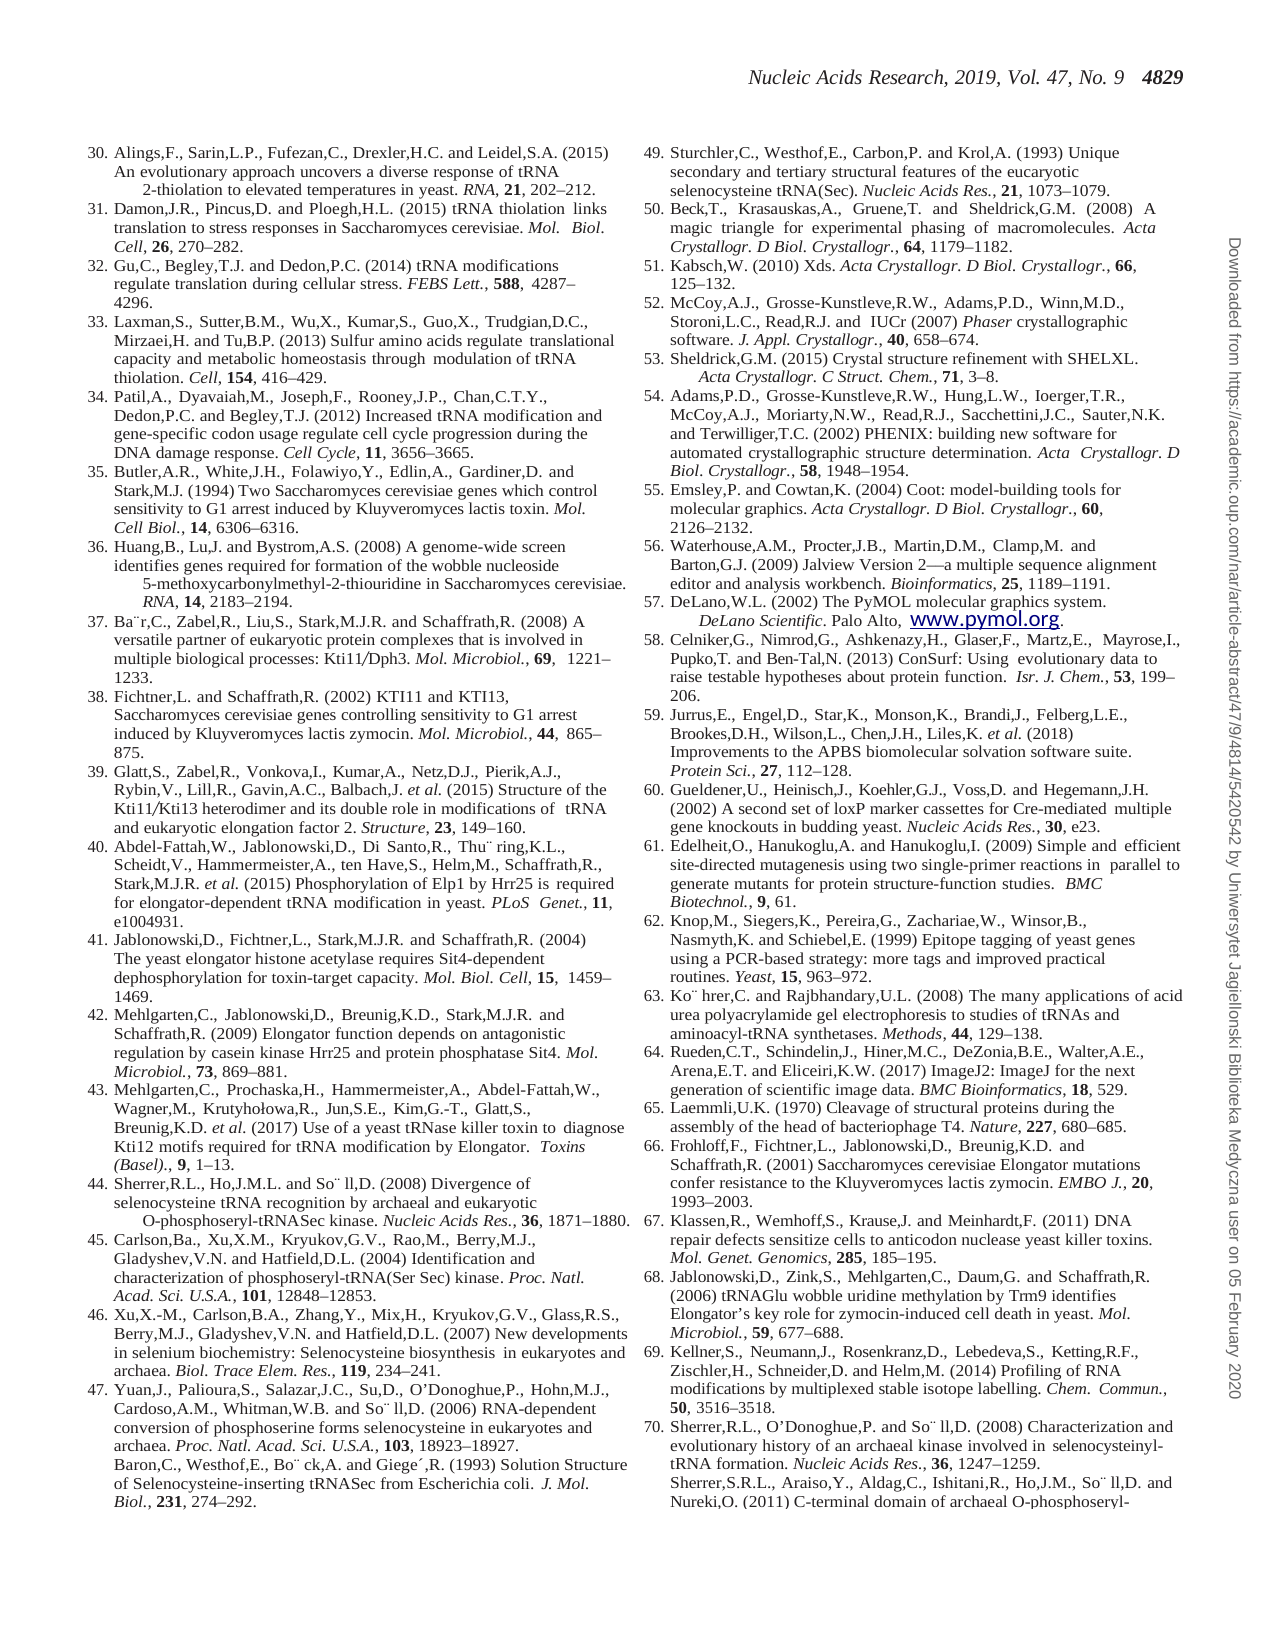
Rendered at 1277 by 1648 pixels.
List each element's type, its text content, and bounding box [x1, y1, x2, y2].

list Waterhouse,A.M., Procter,J.B., Martin,D.M., Clamp,M. and Barton,G.J. (2009) Jalview Version 2––a multiple sequence alignment editor and analysis workbench. Bioinformatics, 25, 1189–1191. [670, 537, 1182, 593]
text Downloaded from https://academic.oup.com/nar/article-abstract/47/9/4814/5420542 by Uniwersytet Jagiellonski Biblioteka Medyczna user on 05 February 2020 [1226, 237, 1245, 1413]
list Glatt,S., Zabel,R., Vonkova,I., Kumar,A., Netz,D.J., Pierik,A.J., Rybin,V., Lill,R., Gavin,A.C., Balbach,J. et al. (2015) Structure of the Kti11/Kti13 heterodimer and its double role in modifications of tRNA and eukaryotic elongation factor 2. Structure, 23, 149–160. [114, 762, 630, 837]
list Baron,C., Westhof,E., Bo¨ ck,A. and Giege´,R. (1993) Solution Structure of Selenocysteine-inserting tRNASec from Escherichia coli. J. Mol. Biol., 231, 274–292. [114, 1456, 630, 1509]
list Jablonowski,D., Zink,S., Mehlgarten,C., Daum,G. and Schaffrath,R. (2006) tRNAGlu wobble uridine methylation by Trm9 identifies Elongator’s key role for zymocin-induced cell death in yeast. Mol. Microbiol., 59, 677–688. [670, 1267, 1183, 1342]
list Jablonowski,D., Fichtner,L., Stark,M.J.R. and Schaffrath,R. (2004) The yeast elongator histone acetylase requires Sit4-dependent dephosphorylation for toxin-target capacity. Mol. Biol. Cell, 15, 1459–1469. [114, 931, 618, 1006]
list Klassen,R., Wemhoff,S., Krause,J. and Meinhardt,F. (2011) DNA repair defects sensitize cells to anticodon nuclease yeast killer toxins. Mol. Genet. Genomics, 285, 185–195. [670, 1211, 1179, 1267]
list Butler,A.R., White,J.H., Folawiyo,Y., Edlin,A., Gardiner,D. and Stark,M.J. (1994) Two Saccharomyces cerevisiae genes which control sensitivity to G1 arrest induced by Kluyveromyces lactis toxin. Mol. Cell Biol., 14, 6306–6316. [114, 462, 624, 537]
list Yuan,J., Palioura,S., Salazar,J.C., Su,D., O’Donoghue,P., Hohn,M.J., Cardoso,A.M., Whitman,W.B. and So¨ ll,D. (2006) RNA-dependent conversion of phosphoserine forms selenocysteine in eukaryotes and archaea. Proc. Natl. Acad. Sci. U.S.A., 103, 18923–18927. [114, 1381, 628, 1456]
list Sturchler,C., Westhof,E., Carbon,P. and Krol,A. (1993) Unique secondary and tertiary structural features of the eucaryotic selenocysteine tRNA(Sec). Nucleic Acids Res., 21, 1073–1079. [670, 143, 1145, 200]
list Laxman,S., Sutter,B.M., Wu,X., Kumar,S., Guo,X., Trudgian,D.C., Mirzaei,H. and Tu,B.P. (2013) Sulfur amino acids regulate translational capacity and metabolic homeostasis through modulation of tRNA thiolation. Cell, 154, 416–429. [114, 312, 620, 387]
list Damon,J.R., Pincus,D. and Ploegh,H.L. (2015) tRNA thiolation links translation to stress responses in Saccharomyces cerevisiae. Mol. Biol. Cell, 26, 270–282. [114, 200, 631, 256]
list Ko¨ hrer,C. and Rajbhandary,U.L. (2008) The many applications of acid urea polyacrylamide gel electrophoresis to studies of tRNAs and aminoacyl-tRNA synthetases. Methods, 44, 129–138. [670, 987, 1185, 1043]
list Ba¨r,C., Zabel,R., Liu,S., Stark,M.J.R. and Schaffrath,R. (2008) A versatile partner of eukaryotic protein complexes that is involved in multiple biological processes: Kti11/Dph3. Mol. Microbiol., 69, 1221–1233. [114, 612, 614, 687]
text 5-methoxycarbonylmethyl-2-thiouridine in Saccharomyces cerevisiae. [142, 575, 633, 593]
text O-phosphoseryl-tRNASec kinase. Nucleic Acids Res., 36, 1871–1880. [142, 1212, 633, 1230]
text 2-thiolation to elevated temperatures in yeast. RNA, 21, 202–212. [142, 181, 633, 199]
list Jurrus,E., Engel,D., Star,K., Monson,K., Brandi,J., Felberg,L.E., Brookes,D.H., Wilson,L., Chen,J.H., Liles,K. et al. (2018) Improvements to the APBS biomolecular solvation software suite. Protein Sci., 27, 112–128. [670, 705, 1163, 780]
list Sheldrick,G.M. (2015) Crystal structure refinement with SHELXL. [670, 349, 1189, 368]
list Sherrer,R.L., O’Donoghue,P. and So¨ ll,D. (2008) Characterization and evolutionary history of an archaeal kinase involved in selenocysteinyl-tRNA formation. Nucleic Acids Res., 36, 1247–1259. [670, 1417, 1177, 1473]
list Xu,X.-M., Carlson,B.A., Zhang,Y., Mix,H., Kryukov,G.V., Glass,R.S., Berry,M.J., Gladyshev,V.N. and Hatfield,D.L. (2007) New developments in selenium biochemistry: Selenocysteine biosynthesis in eukaryotes and archaea. Biol. Trace Elem. Res., 119, 234–241. [114, 1306, 631, 1381]
list Alings,F., Sarin,L.P., Fufezan,C., Drexler,H.C. and Leidel,S.A. (2015) An evolutionary approach uncovers a diverse response of tRNA [114, 143, 631, 181]
list DeLano,W.L. (2002) The PyMOL molecular graphics system. [670, 593, 1189, 611]
list Beck,T., Krasauskas,A., Gruene,T. and Sheldrick,G.M. (2008) A magic triangle for experimental phasing of macromolecules. Acta Crystallogr. D Biol. Crystallogr., 64, 1179–1182. [670, 200, 1156, 256]
list Kabsch,W. (2010) Xds. Acta Crystallogr. D Biol. Crystallogr., 66, 125–132. [670, 256, 1152, 293]
list Laemmli,U.K. (1970) Cleavage of structural proteins during the assembly of the head of bacteriophage T4. Nature, 227, 680–685. [670, 1099, 1153, 1136]
list Edelheit,O., Hanukoglu,A. and Hanukoglu,I. (2009) Simple and efficient site-directed mutagenesis using two single-primer reactions in parallel to generate mutants for protein structure-function studies. BMC Biotechnol., 9, 61. [670, 837, 1187, 912]
list Adams,P.D., Grosse-Kunstleve,R.W., Hung,L.W., Ioerger,T.R., McCoy,A.J., Moriarty,N.W., Read,R.J., Sacchettini,J.C., Sauter,N.K. and Terwilliger,T.C. (2002) PHENIX: building new software for automated crystallographic structure determination. Acta Crystallogr. D Biol. Crystallogr., 58, 1948–1954. [670, 387, 1185, 481]
text RNA, 14, 2183–2194. [142, 593, 633, 612]
list Gueldener,U., Heinisch,J., Koehler,G.J., Voss,D. and Hegemann,J.H. (2002) A second set of loxP marker cassettes for Cre-mediated multiple gene knockouts in budding yeast. Nucleic Acids Res., 30, e23. [670, 780, 1187, 837]
text Nucleic Acids Research, 2019, Vol. 47, No. 9 4829 [748, 66, 1189, 89]
list Huang,B., Lu,J. and Bystrom,A.S. (2008) A genome-wide screen identifies genes required for formation of the wobble nucleoside [114, 537, 594, 575]
list Mehlgarten,C., Jablonowski,D., Breunig,K.D., Stark,M.J.R. and Schaffrath,R. (2009) Elongator function depends on antagonistic regulation by casein kinase Hrr25 and protein phosphatase Sit4. Mol. Microbiol., 73, 869–881. [114, 1006, 630, 1081]
list Gu,C., Begley,T.J. and Dedon,P.C. (2014) tRNA modifications regulate translation during cellular stress. FEBS Lett., 588, 4287–4296. [114, 256, 582, 312]
list Sherrer,S.R.L., Araiso,Y., Aldag,C., Ishitani,R., Ho,J.M., So¨ ll,D. and Nureki,O. (2011) C-terminal domain of archaeal O-phosphoseryl- [670, 1473, 1187, 1509]
text Acta Crystallogr. C Struct. Chem., 71, 3–8. [698, 368, 1189, 386]
list Carlson,Ba., Xu,X.M., Kryukov,G.V., Rao,M., Berry,M.J., Gladyshev,V.N. and Hatfield,D.L. (2004) Identification and characterization of phosphoseryl-tRNA(Ser Sec) kinase. Proc. Natl. Acad. Sci. U.S.A., 101, 12848–12853. [114, 1231, 619, 1306]
list Frohloff,F., Fichtner,L., Jablonowski,D., Breunig,K.D. and Schaffrath,R. (2001) Saccharomyces cerevisiae Elongator mutations confer resistance to the Kluyveromyces lactis zymocin. EMBO J., 20, 1993–2003. [670, 1136, 1183, 1211]
list Celniker,G., Nimrod,G., Ashkenazy,H., Glaser,F., Martz,E., Mayrose,I., Pupko,T. and Ben-Tal,N. (2013) ConSurf: Using evolutionary data to raise testable hypotheses about protein function. Isr. J. Chem., 53, 199–206. [670, 630, 1184, 705]
list Kellner,S., Neumann,J., Rosenkranz,D., Lebedeva,S., Ketting,R.F., Zischler,H., Schneider,D. and Helm,M. (2014) Profiling of RNA modifications by multiplexed stable isotope labelling. Chem. Commun., 50, 3516–3518. [670, 1342, 1171, 1417]
list Abdel-Fattah,W., Jablonowski,D., Di Santo,R., Thu¨ ring,K.L., Scheidt,V., Hammermeister,A., ten Have,S., Helm,M., Schaffrath,R., Stark,M.J.R. et al. (2015) Phosphorylation of Elp1 by Hrr25 is required for elongator-dependent tRNA modification in yeast. PLoS Genet., 11, e1004931. [114, 837, 627, 931]
list Patil,A., Dyavaiah,M., Joseph,F., Rooney,J.P., Chan,C.T.Y., Dedon,P.C. and Begley,T.J. (2012) Increased tRNA modification and gene-specific codon usage regulate cell cycle progression during the DNA damage response. Cell Cycle, 11, 3656–3665. [114, 387, 626, 462]
list Fichtner,L. and Schaffrath,R. (2002) KTI11 and KTI13, Saccharomyces cerevisiae genes controlling sensitivity to G1 arrest induced by Kluyveromyces lactis zymocin. Mol. Microbiol., 44, 865–875. [114, 687, 608, 762]
list Mehlgarten,C., Prochaska,H., Hammermeister,A., Abdel-Fattah,W., Wagner,M., Krutyhołowa,R., Jun,S.E., Kim,G.-T., Glatt,S., Breunig,K.D. et al. (2017) Use of a yeast tRNase killer toxin to diagnose Kti12 motifs required for tRNA modification by Elongator. Toxins (Basel)., 9, 1–13. [114, 1081, 628, 1174]
list McCoy,A.J., Grosse-Kunstleve,R.W., Adams,P.D., Winn,M.D., Storoni,L.C., Read,R.J. and IUCr (2007) Phaser crystallographic software. J. Appl. Crystallogr., 40, 658–674. [670, 293, 1159, 349]
list Rueden,C.T., Schindelin,J., Hiner,M.C., DeZonia,B.E., Walter,A.E., Arena,E.T. and Eliceiri,K.W. (2017) ImageJ2: ImageJ for the next generation of scientific image data. BMC Bioinformatics, 18, 529. [670, 1043, 1179, 1099]
list Sherrer,R.L., Ho,J.M.L. and So¨ ll,D. (2008) Divergence of selenocysteine tRNA recognition by archaeal and eukaryotic [114, 1174, 569, 1212]
list Knop,M., Siegers,K., Pereira,G., Zachariae,W., Winsor,B., Nasmyth,K. and Schiebel,E. (1999) Epitope tagging of yeast genes using a PCR-based strategy: more tags and improved practical routines. Yeast, 15, 963–972. [670, 912, 1165, 987]
list Emsley,P. and Cowtan,K. (2004) Coot: model-building tools for molecular graphics. Acta Crystallogr. D Biol. Crystallogr., 60, 2126–2132. [670, 481, 1148, 537]
text DeLano Scientific. Palo Alto, www.pymol.org. [698, 611, 1189, 630]
